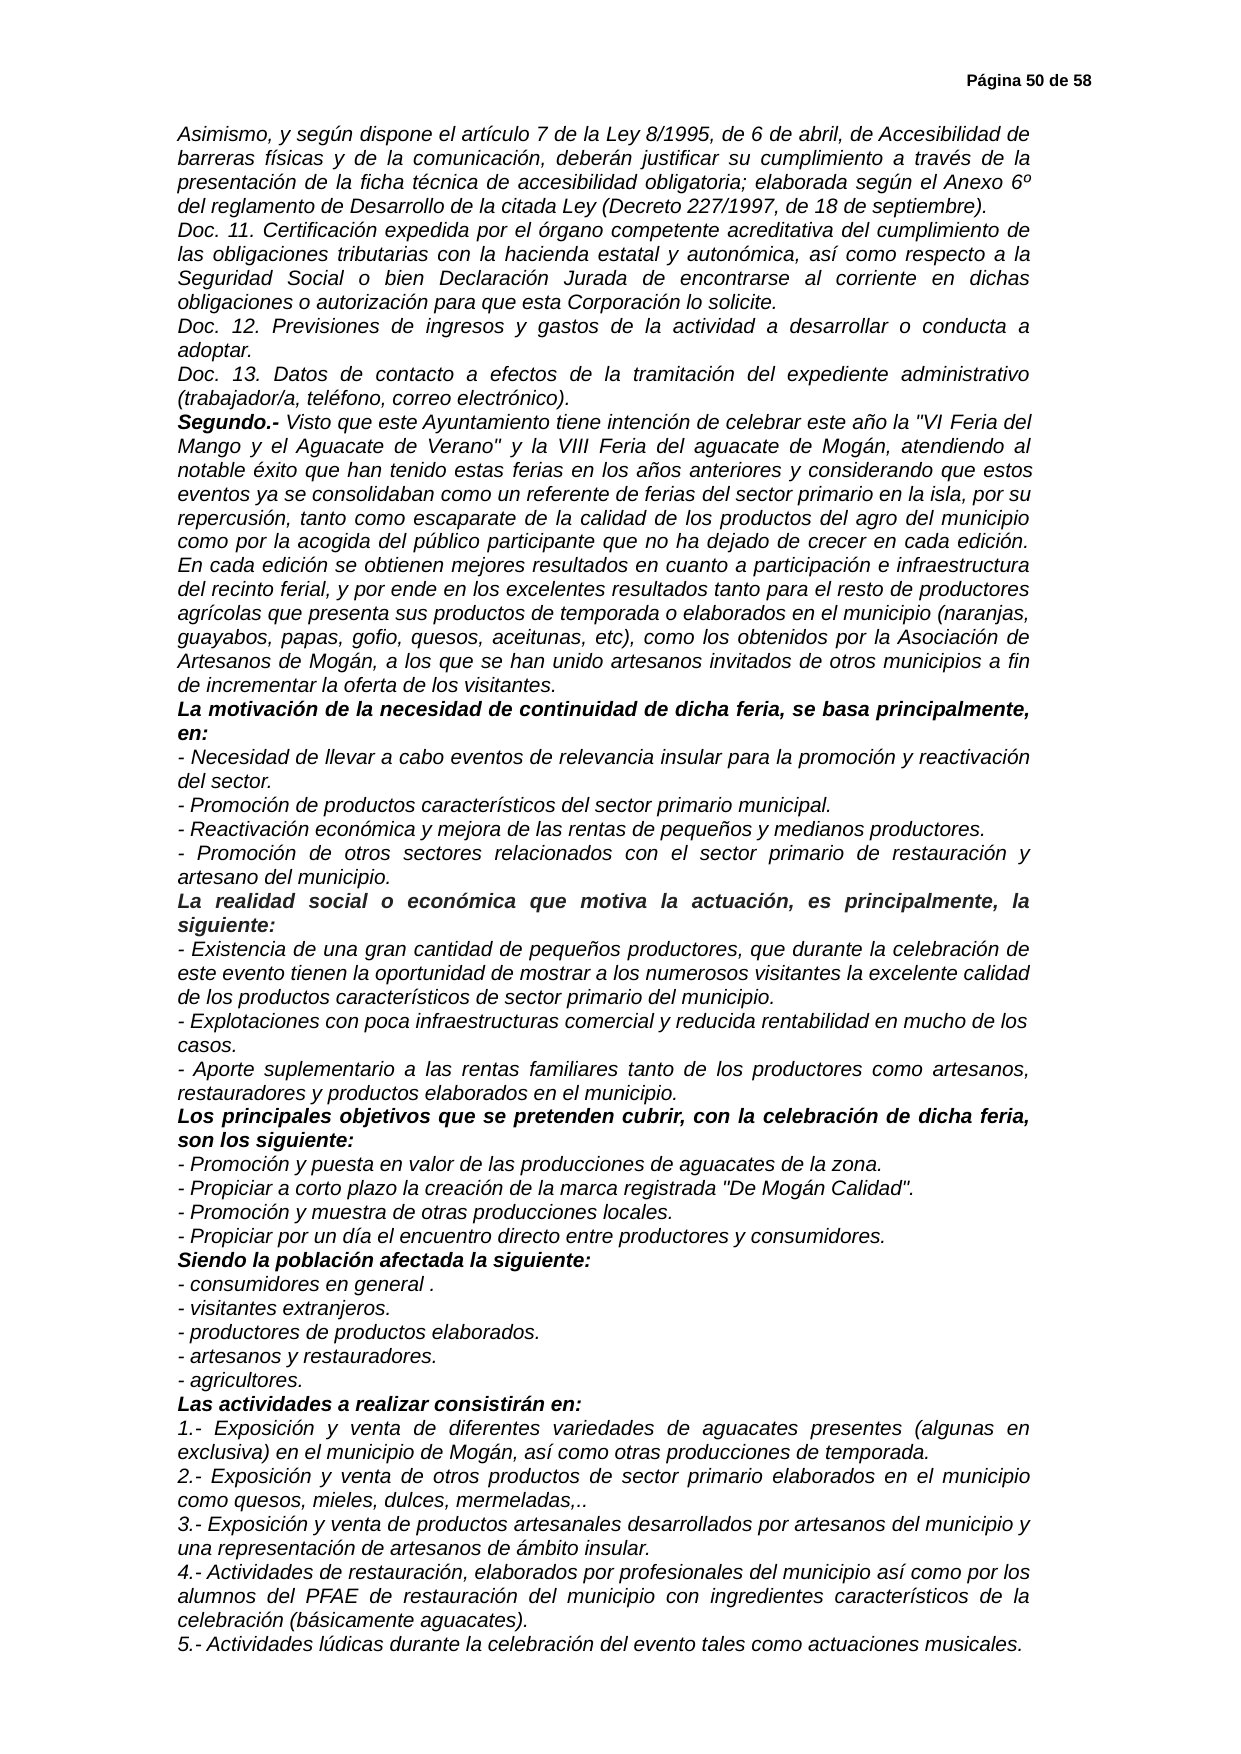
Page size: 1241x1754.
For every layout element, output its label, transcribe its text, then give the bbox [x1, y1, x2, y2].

text 2.- Exposición y venta de otros productos de sector primario elaborados en el municipio como quesos, mieles, dulces, mermeladas,.. [177, 1464, 1033, 1512]
text Segundo.- Visto que este Ayuntamiento tiene intención de celebrar este año la "VI Feria del Mango y el Aguacate de Verano" y la VIII Feria del aguacate de Mogán, atendiendo al notable éxito que han tenido estas ferias en los años anteriores y considerando que estos eventos ya se consolidaban como un referente de ferias del sector primario en la isla, por su repercusión, tanto como escaparate de la calidad de los productos del agro del municipio como por la acogida del público participante que no ha dejado de crecer en cada edición. En cada edición se obtienen mejores resultados en cuanto a participación e infraestructura del recinto ferial, y por ende en los excelentes resultados tanto para el resto de productores agrícolas que presenta sus productos de temporada o elaborados en el municipio (naranjas, guayabos, papas, gofio, quesos, aceitunas, etc), como los obtenidos por la Asociación de Artesanos de Mogán, a los que se han unido artesanos invitados de otros municipios a fin de incrementar la oferta de los visitantes. [177, 409, 1033, 697]
text 3.- Exposición y venta de productos artesanales desarrollados por artesanos del municipio y una representación de artesanos de ámbito insular. [177, 1512, 1033, 1559]
text La motivación de la necesidad de continuidad de dicha feria, se basa principalmente, en: [177, 697, 1033, 745]
text - artesanos y restauradores. [177, 1344, 1033, 1368]
text - consumidores en general . [177, 1272, 1033, 1296]
text - productores de productos elaborados. [177, 1320, 1033, 1344]
text - Existencia de una gran cantidad de pequeños productores, que durante la celebración de este evento tienen la oportunidad de mostrar a los numerosos visitantes la excelente calidad de los productos característicos de sector primario del municipio. [177, 937, 1033, 1008]
text - Explotaciones con poca infraestructuras comercial y reducida rentabilidad en mucho de los casos. [177, 1008, 1033, 1056]
text - agricultores. [177, 1368, 1033, 1392]
text 4.- Actividades de restauración, elaborados por profesionales del municipio así como por los alumnos del PFAE de restauración del municipio con ingredientes característicos de la celebración (básicamente aguacates). [177, 1559, 1033, 1631]
text - Necesidad de llevar a cabo eventos de relevancia insular para la promoción y reactivación del sector. [177, 745, 1033, 793]
text 1.- Exposición y venta de diferentes variedades de aguacates presentes (algunas en exclusiva) en el municipio de Mogán, así como otras producciones de temporada. [177, 1416, 1033, 1464]
text Los principales objetivos que se pretenden cubrir, con la celebración de dicha feria, son los siguiente: [177, 1104, 1033, 1152]
text 5.- Actividades lúdicas durante la celebración del evento tales como actuaciones musicales. [177, 1631, 1033, 1655]
text - Promoción de productos característicos del sector primario municipal. [177, 793, 1033, 817]
text - Promoción de otros sectores relacionados con el sector primario de restauración y artesano del municipio. [177, 841, 1033, 889]
text Asimismo, y según dispone el artículo 7 de la Ley 8/1995, de 6 de abril, de Accesibilidad de barreras físicas y de la comunicación, deberán justificar su cumplimiento a través de la presentación de la ficha técnica de accesibilidad obligatoria; elaborada según el Anexo 6º del reglamento de Desarrollo de la citada Ley (Decreto 227/1997, de 18 de septiembre). [177, 122, 1033, 218]
text Doc. 12. Previsiones de ingresos y gastos de la actividad a desarrollar o conducta a adoptar. [177, 314, 1033, 362]
text Doc. 13. Datos de contacto a efectos de la tramitación del expediente administrativo (trabajador/a, teléfono, correo electrónico). [177, 362, 1033, 409]
text Las actividades a realizar consistirán en: [177, 1392, 1033, 1416]
text - Propiciar por un día el encuentro directo entre productores y consumidores. [177, 1224, 1033, 1248]
text Siendo la población afectada la siguiente: [177, 1248, 1033, 1272]
text - Promoción y puesta en valor de las producciones de aguacates de la zona. [177, 1152, 1033, 1176]
text - Aporte suplementario a las rentas familiares tanto de los productores como artesanos, restauradores y productos elaborados en el municipio. [177, 1056, 1033, 1104]
text - Reactivación económica y mejora de las rentas de pequeños y medianos productores. [177, 817, 1033, 841]
text - Propiciar a corto plazo la creación de la marca registrada "De Mogán Calidad". [177, 1176, 1033, 1200]
text - Promoción y muestra de otras producciones locales. [177, 1200, 1033, 1224]
text Doc. 11. Certificación expedida por el órgano competente acreditativa del cumplimiento de las obligaciones tributarias con la hacienda estatal y autonómica, así como respecto a la Seguridad Social o bien Declaración Jurada de encontrarse al corriente en dichas obligaciones o autorización para que esta Corporación lo solicite. [177, 218, 1033, 314]
text - visitantes extranjeros. [177, 1296, 1033, 1320]
text La realidad social o económica que motiva la actuación, es principalmente, la siguiente: [177, 889, 1033, 937]
